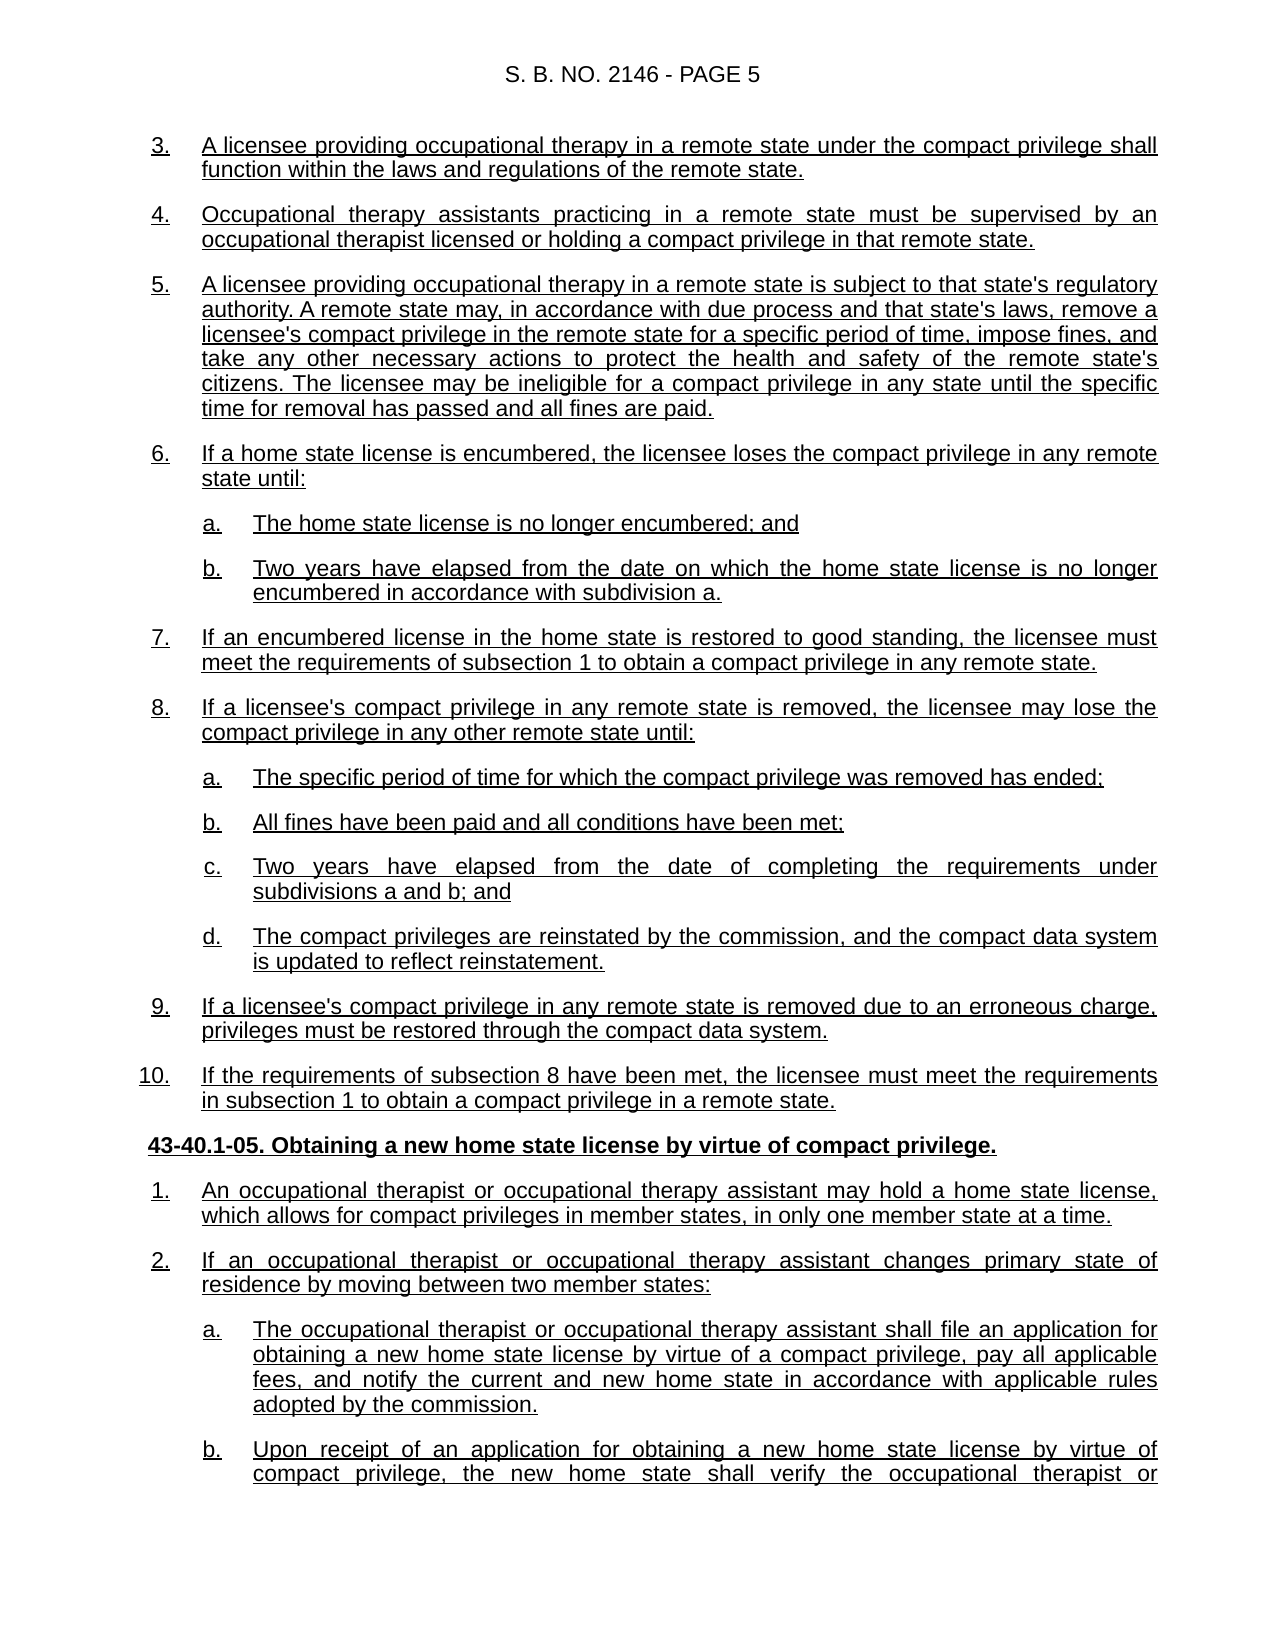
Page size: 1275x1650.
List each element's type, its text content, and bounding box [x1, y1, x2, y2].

text 6. If a home state license is encumbered, the licensee loses the compact privilege in any remote state until: [106, 442, 1158, 491]
text 5. A licensee providing occupational therapy in a remote state is subject to that state's regulatory authority. A remote state may, in accordance with due process and that state's laws, remove a licensee's compact privilege in the remote state for a specific period of time, impose fines, and take any other necessary actions to protect the health and safety of the remote state's citizens. The licensee may be ineligible for a compact privilege in any state until the specific time for removal has passed and all fines are paid. [106, 273, 1158, 421]
text 1. An occupational therapist or occupational therapy assistant may hold a home state license, which allows for compact privileges in member states, in only one member state at a time. [106, 1179, 1158, 1228]
text 10. If the requirements of subsection 8 have been met, the licensee must meet the requirements in subsection 1 to obtain a compact privilege in a remote state. [106, 1064, 1158, 1114]
text 8. If a licensee's compact privilege in any remote state is removed, the licensee may lose the compact privilege in any other remote state until: [106, 696, 1158, 745]
text 9. If a licensee's compact privilege in any remote state is removed due to an erroneous charge, privileges must be restored through the compact data system. [106, 994, 1158, 1044]
text c. Two years have elapsed from the date of completing the requirements under subdivisions a and b; and [106, 855, 1158, 904]
text b. Two years have elapsed from the date on which the home state license is no longer encumbered in accordance with subdivision a. [106, 556, 1158, 606]
text 3. A licensee providing occupational therapy in a remote state under the compact privilege shall function within the laws and regulations of the remote state. [106, 133, 1158, 183]
text d. The compact privileges are reinstated by the commission, and the compact data system is updated to reflect reinstatement. [106, 925, 1158, 974]
text a. The occupational therapist or occupational therapy assistant shall file an application for obtaining a new home state license by virtue of a compact privilege, pay all applicable fees, and notify the current and new home state in accordance with applicable rules adopted by the commission. [106, 1318, 1158, 1417]
text 7. If an encumbered license in the home state is restored to good standing, the licensee must meet the requirements of subsection 1 to obtain a compact privilege in any remote state. [106, 626, 1158, 675]
text a. The home state license is no longer encumbered; and [106, 511, 1158, 536]
text b. Upon receipt of an application for obtaining a new home state license by virtue of compact privilege, the new home state shall verify the occupational therapist or [106, 1437, 1158, 1487]
text a. The specific period of time for which the compact privilege was removed has ended; [106, 765, 1158, 790]
text 4. Occupational therapy assistants practicing in a remote state must be supervised by an occupational therapist licensed or holding a compact privilege in that remote state. [106, 203, 1158, 253]
text 2. If an occupational therapist or occupational therapy assistant changes primary state of residence by moving between two member states: [106, 1248, 1158, 1298]
subtitle 43‑40.1‑05. Obtaining a new home state license by virtue of compact privilege. [106, 1134, 1158, 1158]
text b. All fines have been paid and all conditions have been met; [106, 810, 1158, 835]
